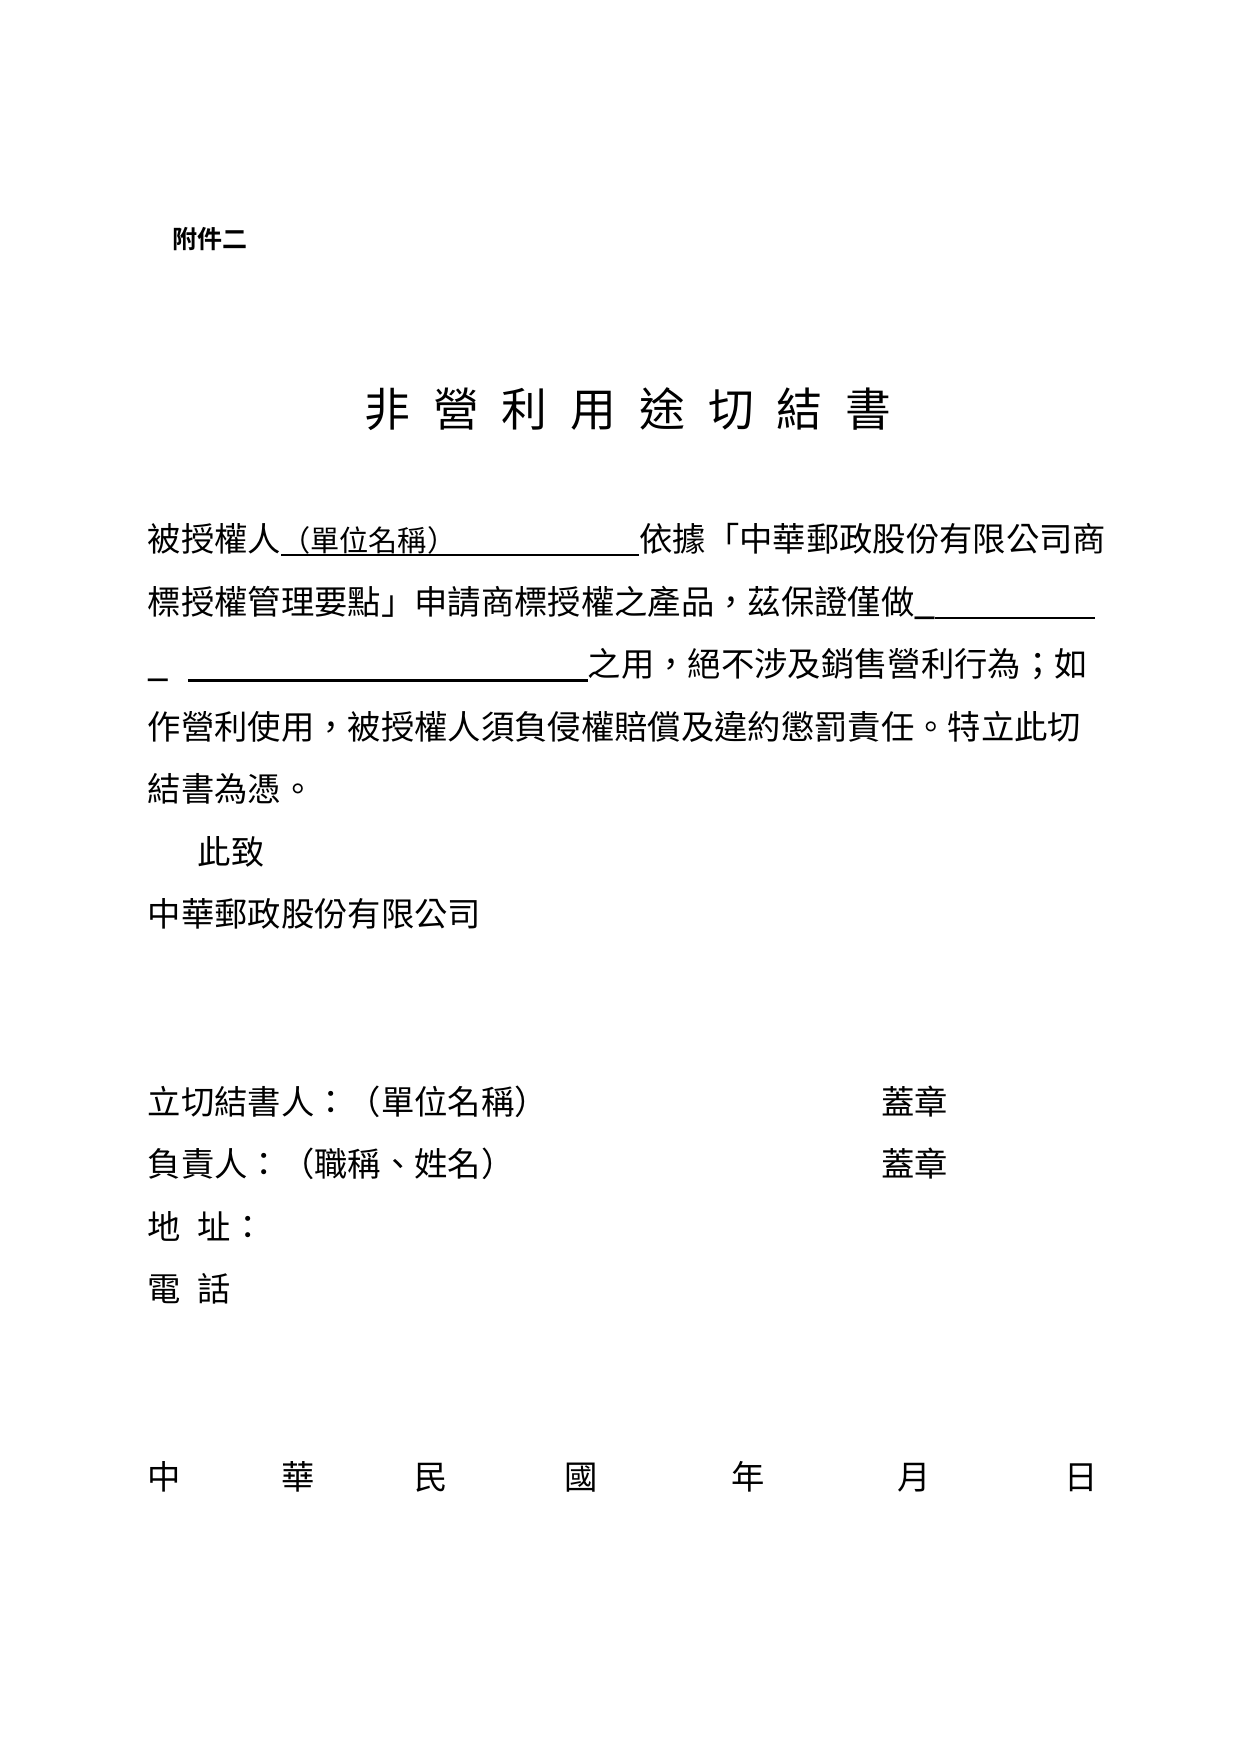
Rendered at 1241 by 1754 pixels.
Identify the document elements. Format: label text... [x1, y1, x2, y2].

text 附件二 [148, 196, 1107, 258]
text 地 址： [148, 1183, 1107, 1246]
text 被授權人（單位名稱） 依據「中華郵政股份有限公司商標授權管理要點」申請商標授權之產品，茲保證僅做_ _ 之用，絕不涉及銷售營利行為；如作營利使用，被授權人須負侵權賠償及違約懲罰責任。特立此切結書為憑。 [148, 496, 1107, 808]
text 立切結書人：（單位名稱） 蓋章 [148, 1058, 1107, 1121]
text 中華郵政股份有限公司 [148, 871, 1107, 933]
text 此致 [198, 808, 1107, 871]
text 負責人：（職稱、姓名） 蓋章 [148, 1121, 1107, 1183]
text 非 營 利 用 途 切 結 書 [148, 333, 1107, 458]
text 中 華 民 國 年 月 日 [148, 1433, 1107, 1496]
text 電 話 [148, 1246, 1107, 1308]
